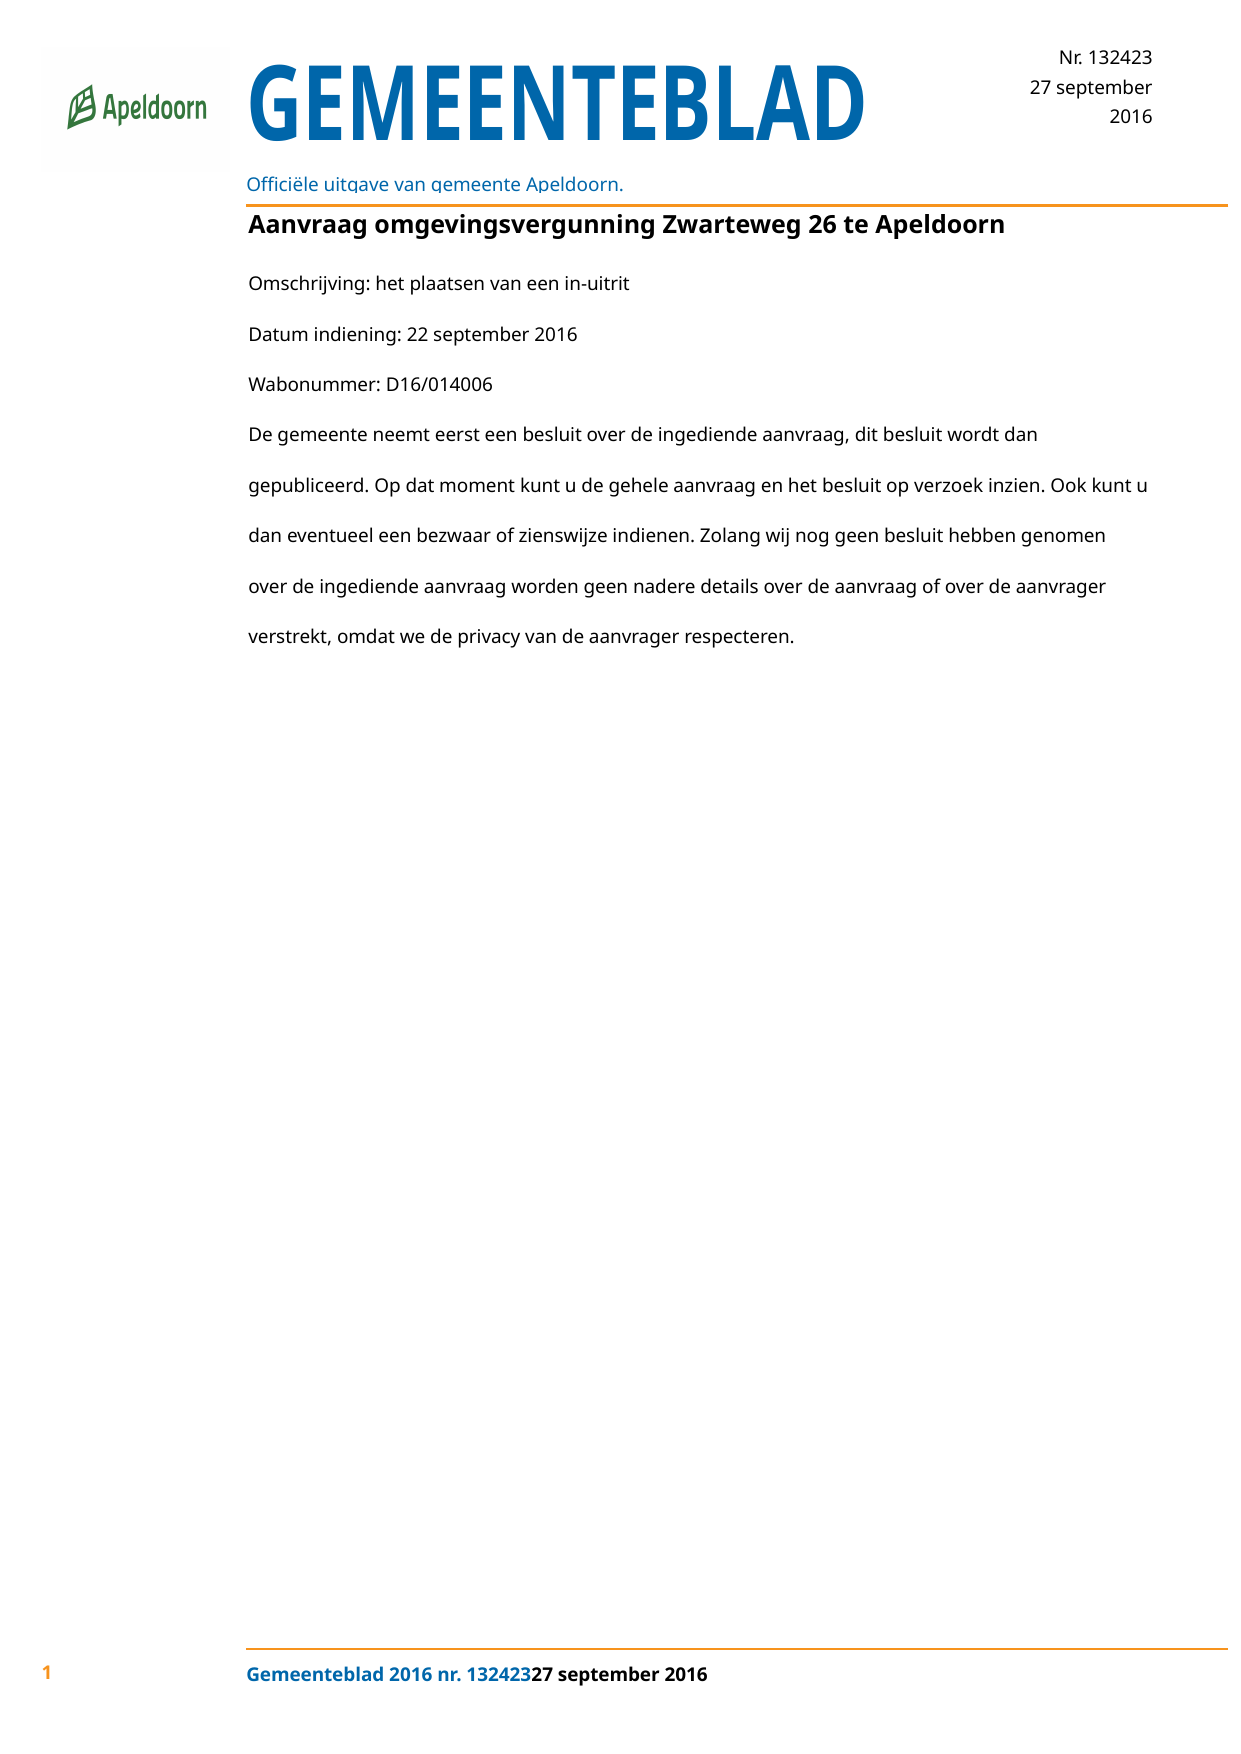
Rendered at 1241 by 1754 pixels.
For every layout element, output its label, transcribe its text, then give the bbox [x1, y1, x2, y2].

text verstrekt, omdat we de privacy van de aanvrager respecteren. [248, 623, 1152, 649]
text gepubliceerd. Op dat moment kunt u de gehele aanvraag en het besluit op verzoek inzien. Ook kunt u [248, 472, 1152, 498]
text Aanvraag omgevingsvergunning Zwarteweg 26 te Apeldoorn [248, 207, 1152, 241]
picture [41, 47, 231, 172]
text over de ingediende aanvraag worden geen nadere details over de aanvraag of over de aanvrager [248, 573, 1152, 598]
text Wabonummer: D16/014006 [248, 371, 1152, 397]
text dan eventueel een bezwaar of zienswijze indienen. Zolang wij nog geen besluit hebben genomen [248, 522, 1152, 548]
text Omschrijving: het plaatsen van een in-uitrit [248, 270, 1152, 296]
text Datum indiening: 22 september 2016 [248, 321, 1152, 346]
text De gemeente neemt eerst een besluit over de ingediende aanvraag, dit besluit wordt dan [248, 422, 1152, 447]
